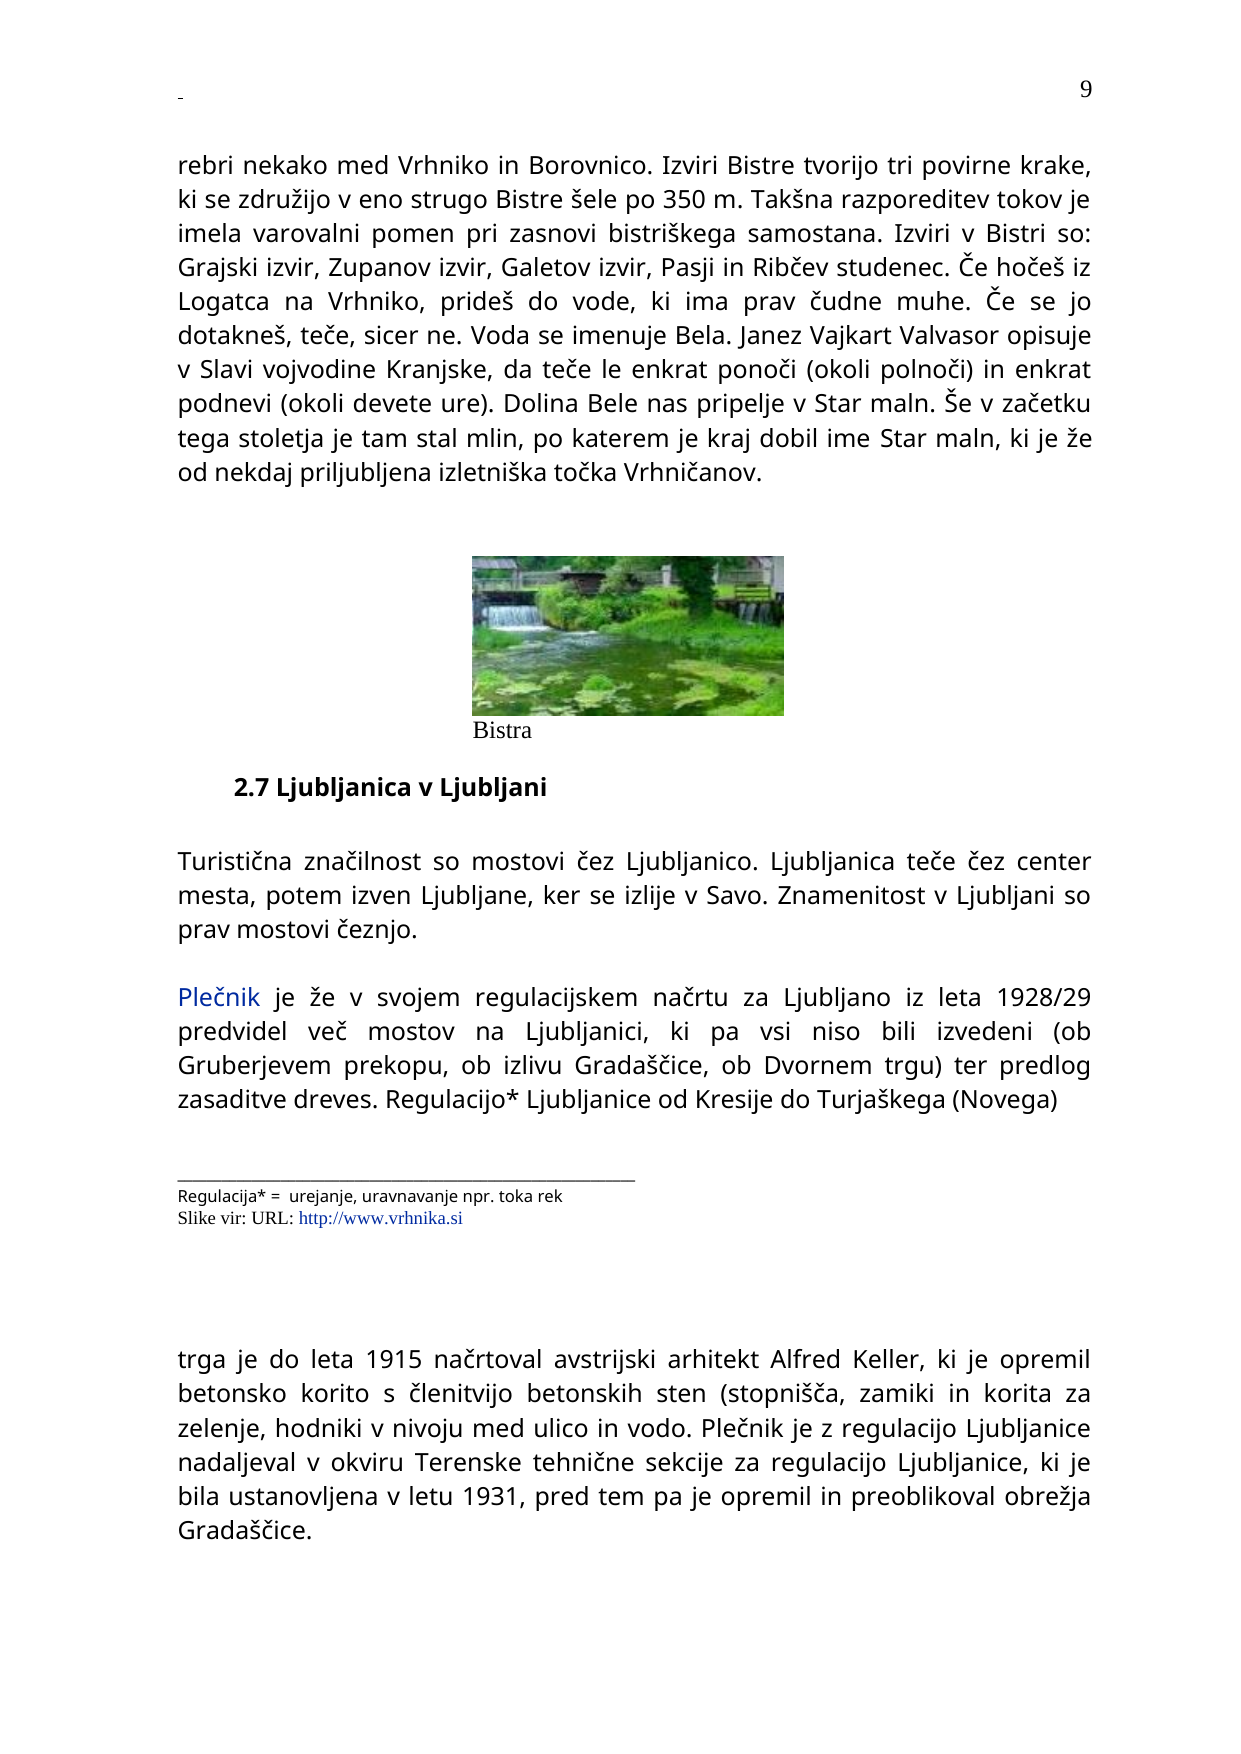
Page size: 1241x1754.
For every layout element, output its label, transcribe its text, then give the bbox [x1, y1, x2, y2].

text ______________________________________________________________ [177, 1162, 1092, 1184]
picture [472, 556, 784, 716]
subtitle 2.7 Ljubljanica v Ljubljani [233, 769, 1092, 803]
text trga je do leta 1915 načrtoval avstrijski arhitekt Alfred Keller, ki je opremil betonsko korito s členitvijo betonskih sten (stopnišča, zamiki in korita za zelenje, hodniki v nivoju med ulico in vodo. Plečnik je z regulacijo Ljubljanice nadaljeval v okviru Terenske tehnične sekcije za regulacijo Ljubljanice, ki je bila ustanovljena v letu 1931, pred tem pa je opremil in preoblikoval obrežja Gradaščice. [177, 1342, 1092, 1546]
text Plečnik je že v svojem regulacijskem načrtu za Ljubljano iz leta 1928/29 predvidel več mostov na Ljubljanici, ki pa vsi niso bili izvedeni (ob Gruberjevem prekopu, ob izlivu Gradaščice, ob Dvornem trgu) ter predlog zasaditve dreves. Regulacijo* Ljubljanice od Kresije do Turjaškega (Novega) [177, 980, 1092, 1116]
text Bistra [177, 716, 1092, 744]
text Regulacija* = urejanje, uravnavanje npr. toka rek [177, 1184, 1092, 1207]
text Turistična značilnost so mostovi čez Ljubljanico. Ljubljanica teče čez center mesta, potem izven Ljubljane, ker se izlije v Savo. Znamenitost v Ljubljani so prav mostovi čeznjo. [177, 844, 1092, 946]
text rebri nekako med Vrhniko in Borovnico. Izviri Bistre tvorijo tri povirne krake, ki se združijo v eno strugo Bistre šele po 350 m. Takšna razporeditev tokov je imela varovalni pomen pri zasnovi bistriškega samostana. Izviri v Bistri so: Grajski izvir, Zupanov izvir, Galetov izvir, Pasji in Ribčev studenec. Če hočeš iz Logatca na Vrhniko, prideš do vode, ki ima prav čudne muhe. Če se jo dotakneš, teče, sicer ne. Voda se imenuje Bela. Janez Vajkart Valvasor opisuje v Slavi vojvodine Kranjske, da teče le enkrat ponoči (okoli polnoči) in enkrat podnevi (okoli devete ure). Dolina Bele nas pripelje v Star maln. Še v začetku tega stoletja je tam stal mlin, po katerem je kraj dobil ime Star maln, ki je že od nekdaj priljubljena izletniška točka Vrhničanov. [177, 148, 1092, 488]
text Slike vir: URL: http://www.vrhnika.si [177, 1207, 1092, 1228]
